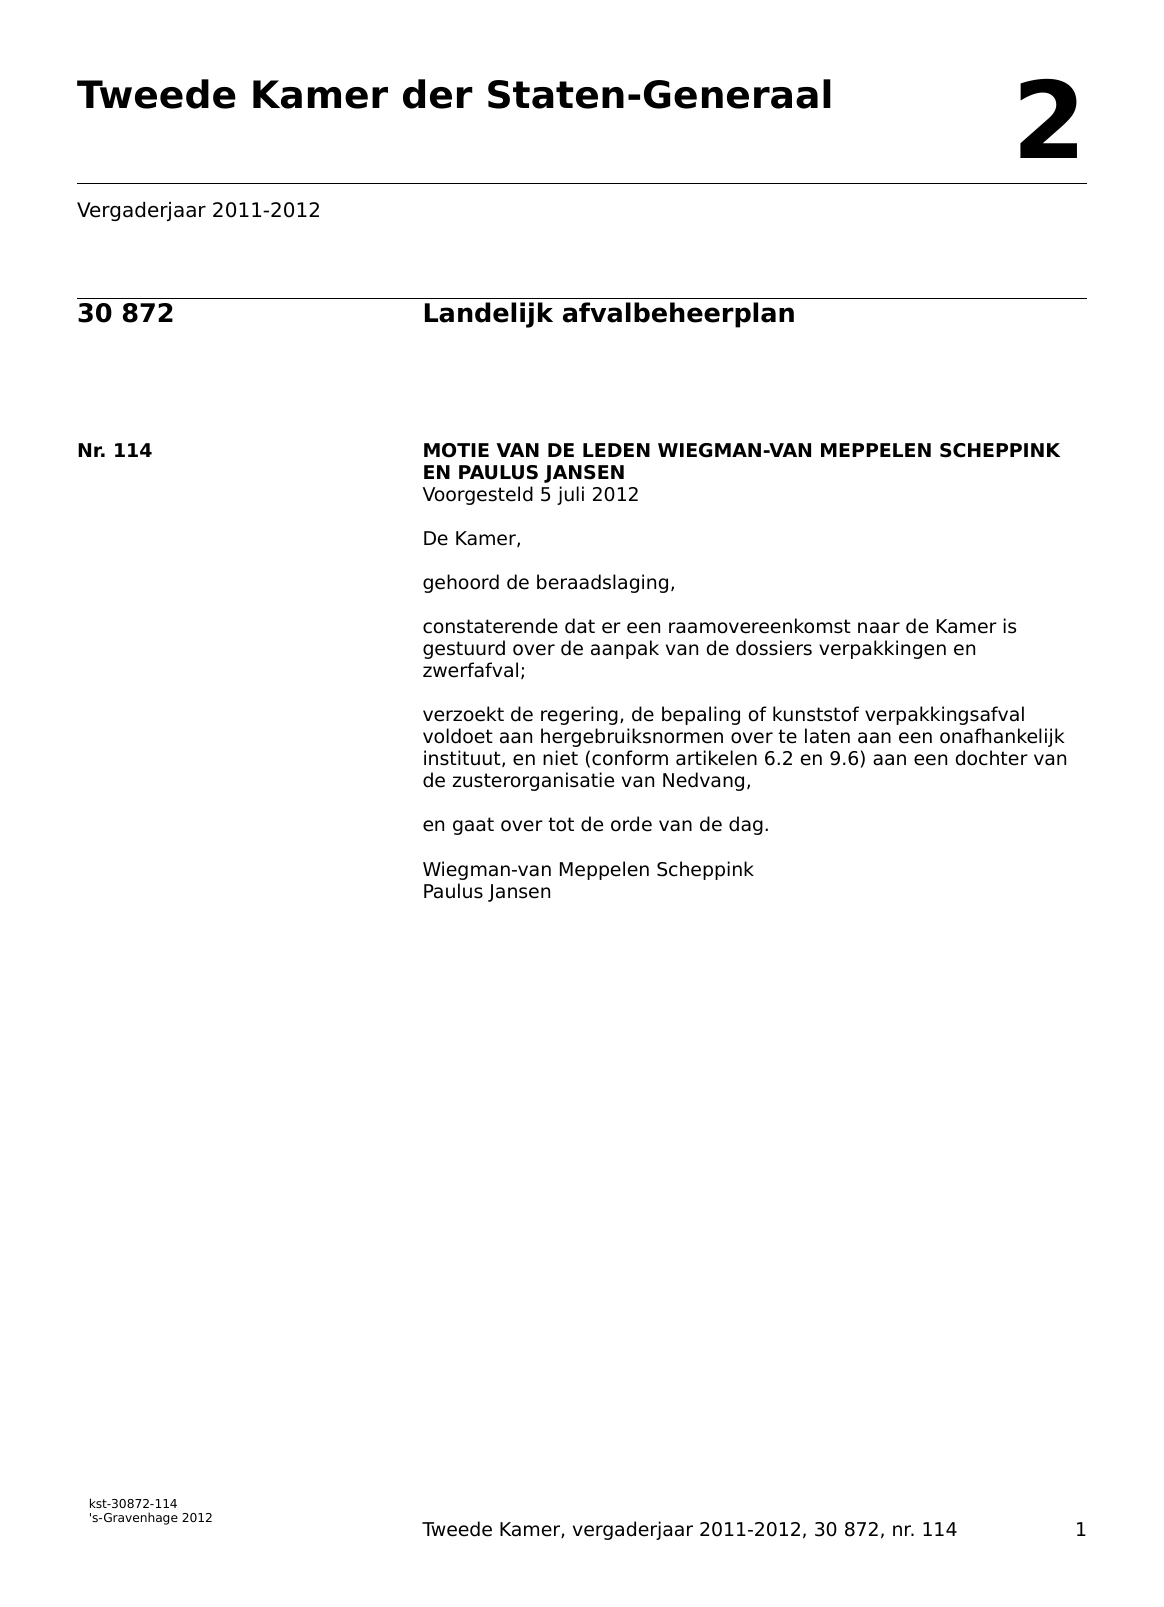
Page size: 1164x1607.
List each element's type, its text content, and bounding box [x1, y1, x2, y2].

table_header Tweede Kamer der Staten-Generaal [77, 59, 886, 183]
text Voorgesteld 5 juli 2012 [422, 484, 1087, 506]
table_cell Vergaderjaar 2011-2012 [77, 184, 1087, 298]
text constaterende dat er een raamovereenkomst naar de Kamer is gestuurd over de aanpak van de dossiers verpakkingen en zwerfafval; [422, 616, 1087, 682]
text De Kamer, [422, 528, 1087, 550]
text Paulus Jansen [422, 881, 1087, 902]
text verzoekt de regering, de bepaling of kunststof verpakkingsafval voldoet aan hergebruiksnormen over te laten aan een onafhankelijk instituut, en niet (conform artikelen 6.2 en 9.6) aan een dochter van de zusterorganisatie van Nedvang, [422, 704, 1087, 792]
subtitle 30 872 Landelijk afvalbeheerplan [77, 299, 1087, 329]
text kst-30872-114 [88, 1497, 323, 1511]
text Wiegman-van Meppelen Scheppink [422, 858, 1087, 881]
subtitle Nr. 114 MOTIE VAN DE LEDEN WIEGMAN-VAN MEPPELEN SCHEPPINK EN PAULUS JANSEN [77, 440, 1087, 484]
text en gaat over tot de orde van de dag. [422, 814, 1087, 836]
text gehoord de beraadslaging, [422, 572, 1087, 594]
table_header 2 [886, 59, 1087, 183]
text 's-Gravenhage 2012 [88, 1511, 323, 1525]
